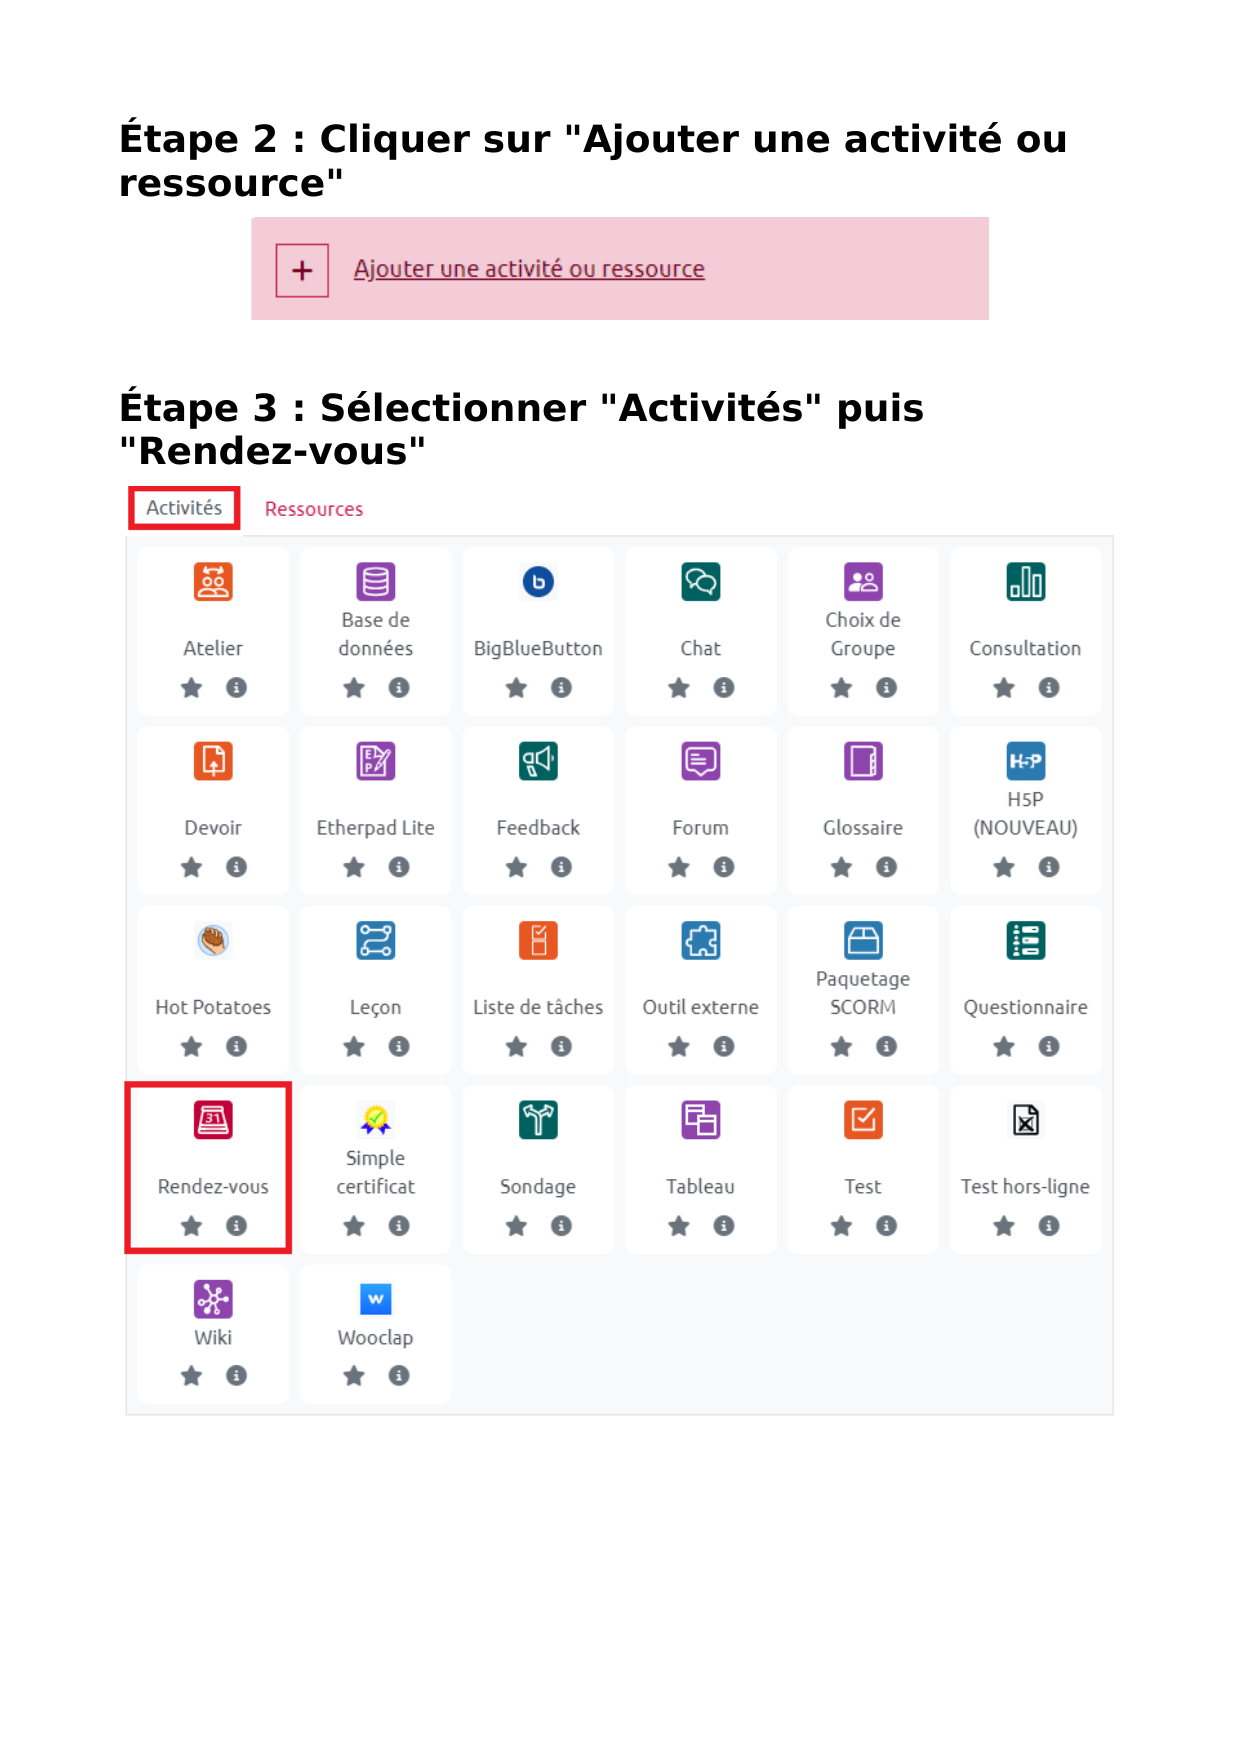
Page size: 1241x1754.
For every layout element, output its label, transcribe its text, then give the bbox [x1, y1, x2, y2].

picture [118, 486, 1123, 1422]
subtitle Étape 2 : Cliquer sur "Ajouter une activité ou ressource" [118, 118, 1122, 205]
subtitle Étape 3 : Sélectionner "Activités" puis "Rendez-vous" [118, 386, 1122, 473]
picture [251, 217, 989, 320]
